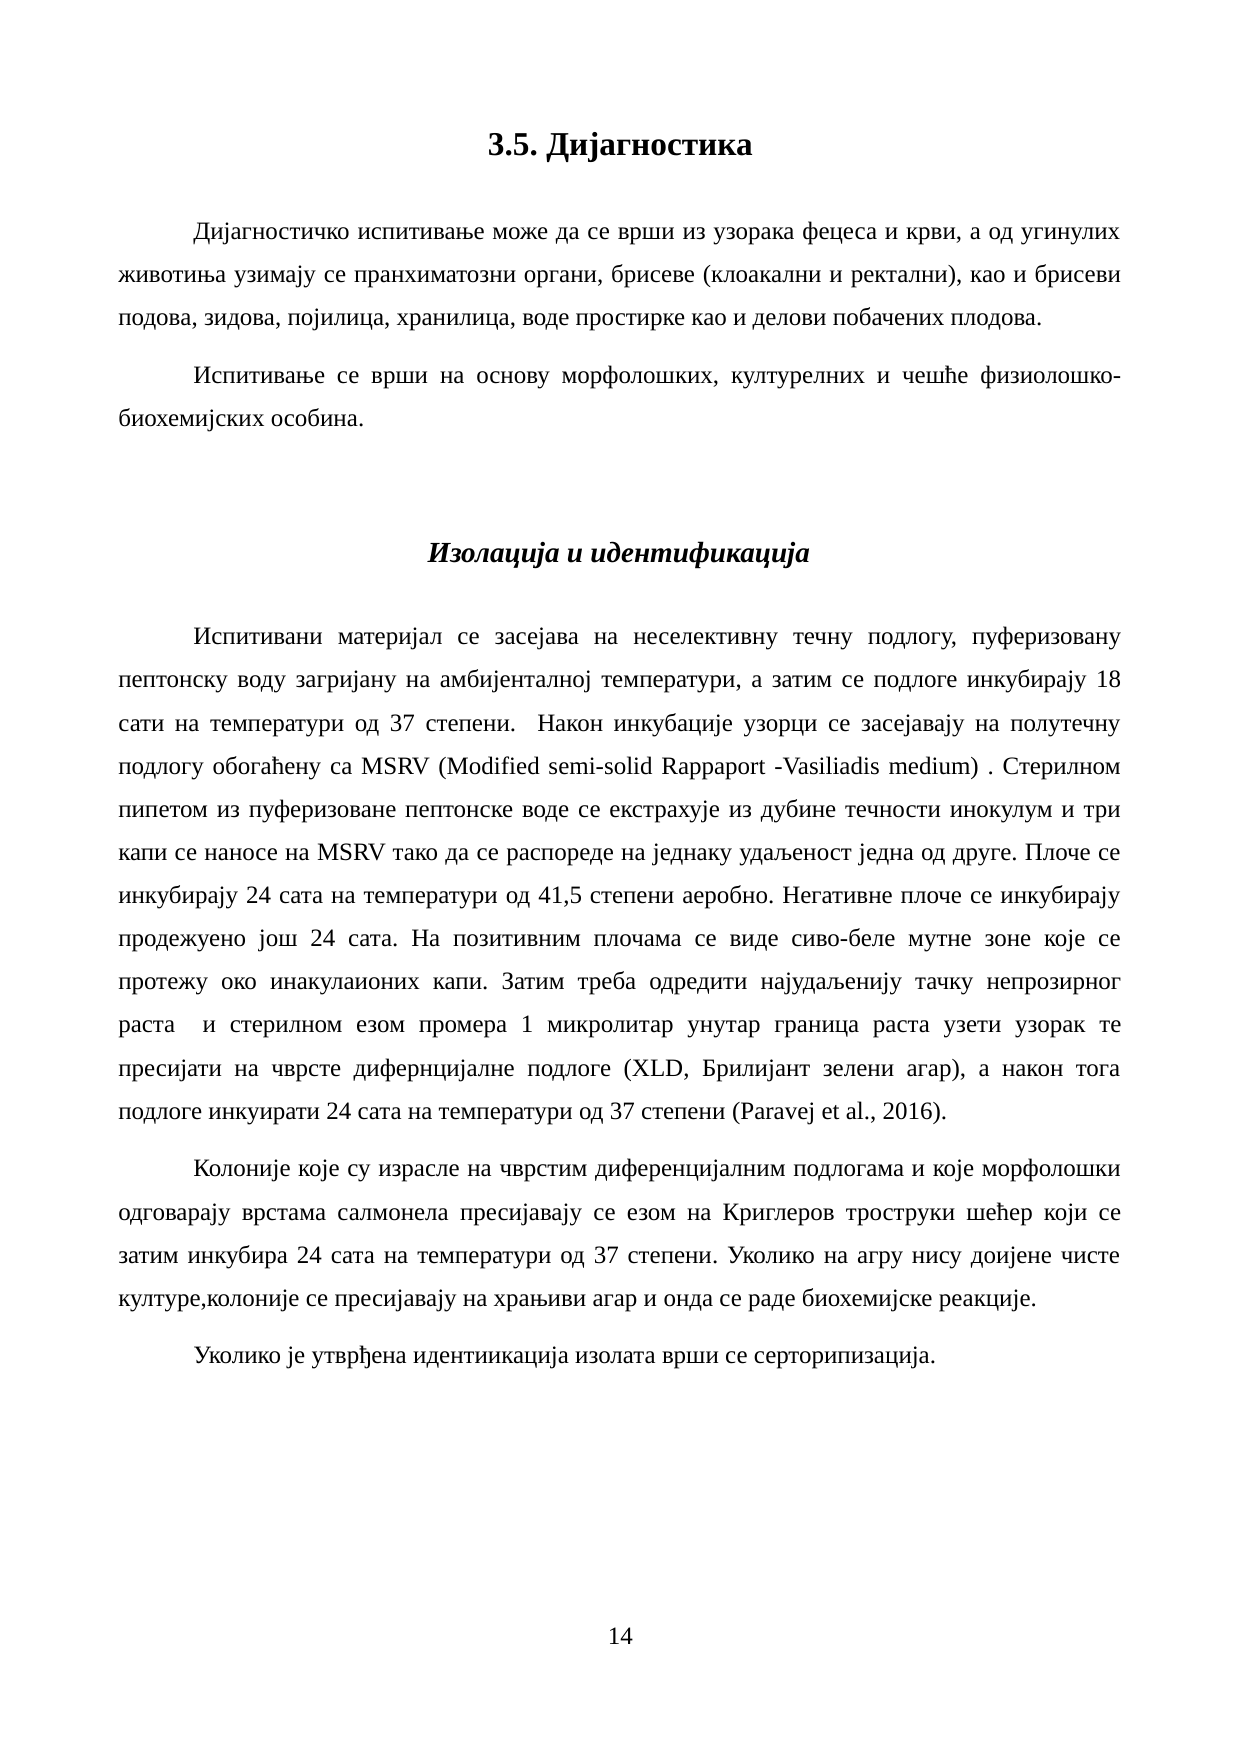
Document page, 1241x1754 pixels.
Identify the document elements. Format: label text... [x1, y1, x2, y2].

text Испитивани материјал се засејава на неселективну течну подлогу, пуферизовану пептонску воду загријану на амбијенталној температури, а затим се подлоге инкубирају 18 сати на температури од 37 степени. Након инкубације узорци се засејавају на полутечну подлогу обогаћену са MSRV (Modified semi-solid Rappaport -Vasiliadis medium) . Стерилном пипетом из пуферизоване пептонске воде се екстрахује из дубине течности инокулум и три капи се наносе на MSRV тако да се распореде на једнаку удаљеност једна од друге. Плоче се инкубирају 24 сата на температури од 41,5 степени аеробно. Негативне плоче се инкубирају продежуено још 24 сата. На позитивним плочама се виде сиво-беле мутне зоне које се протежу око инакулаионих капи. Затим треба одредити најудаљенију тачку непрозирног раста и стерилном езом промера 1 микролитар унутар граница раста узети узорак те пресијати на чврсте дифернцијалне подлоге (XLD, Брилијант зелени агар), а након тога подлоге инкуирати 24 сата на температури од 37 степени (Paravej et al., 2016). [118, 621, 1122, 1124]
text Уколико је утврђена идентиикација изолата врши се серторипизација. [118, 1341, 1122, 1369]
text Колоније које су израсле на чврстим диференцијалним подлогама и које морфолошки одговарају врстама салмонела пресијавају се езом на Криглеров троструки шећер који се затим инкубира 24 сата на температури од 37 степени. Уколико на агру нису доијене чисте културе,колоније се пресијавају на храњиви агар и онда се раде биохемијске реакције. [118, 1153, 1122, 1312]
text Испитивање се врши на основу морфолошких, културелних и чешће физиолошко-биохемијских особина. [118, 360, 1122, 432]
subtitle 3.5. Дијагностика [118, 124, 1122, 163]
subtitle Изолација и идентификација [118, 535, 1122, 568]
text Дијагностичко испитивање може да се врши из узорака фецеса и крви, а од угинулих животиња узимају се пранхиматозни органи, брисеве (клоакални и ректални), као и брисеви подовa, зидова, појилица, хранилица, воде простирке као и делови побачених плодова. [118, 216, 1122, 331]
